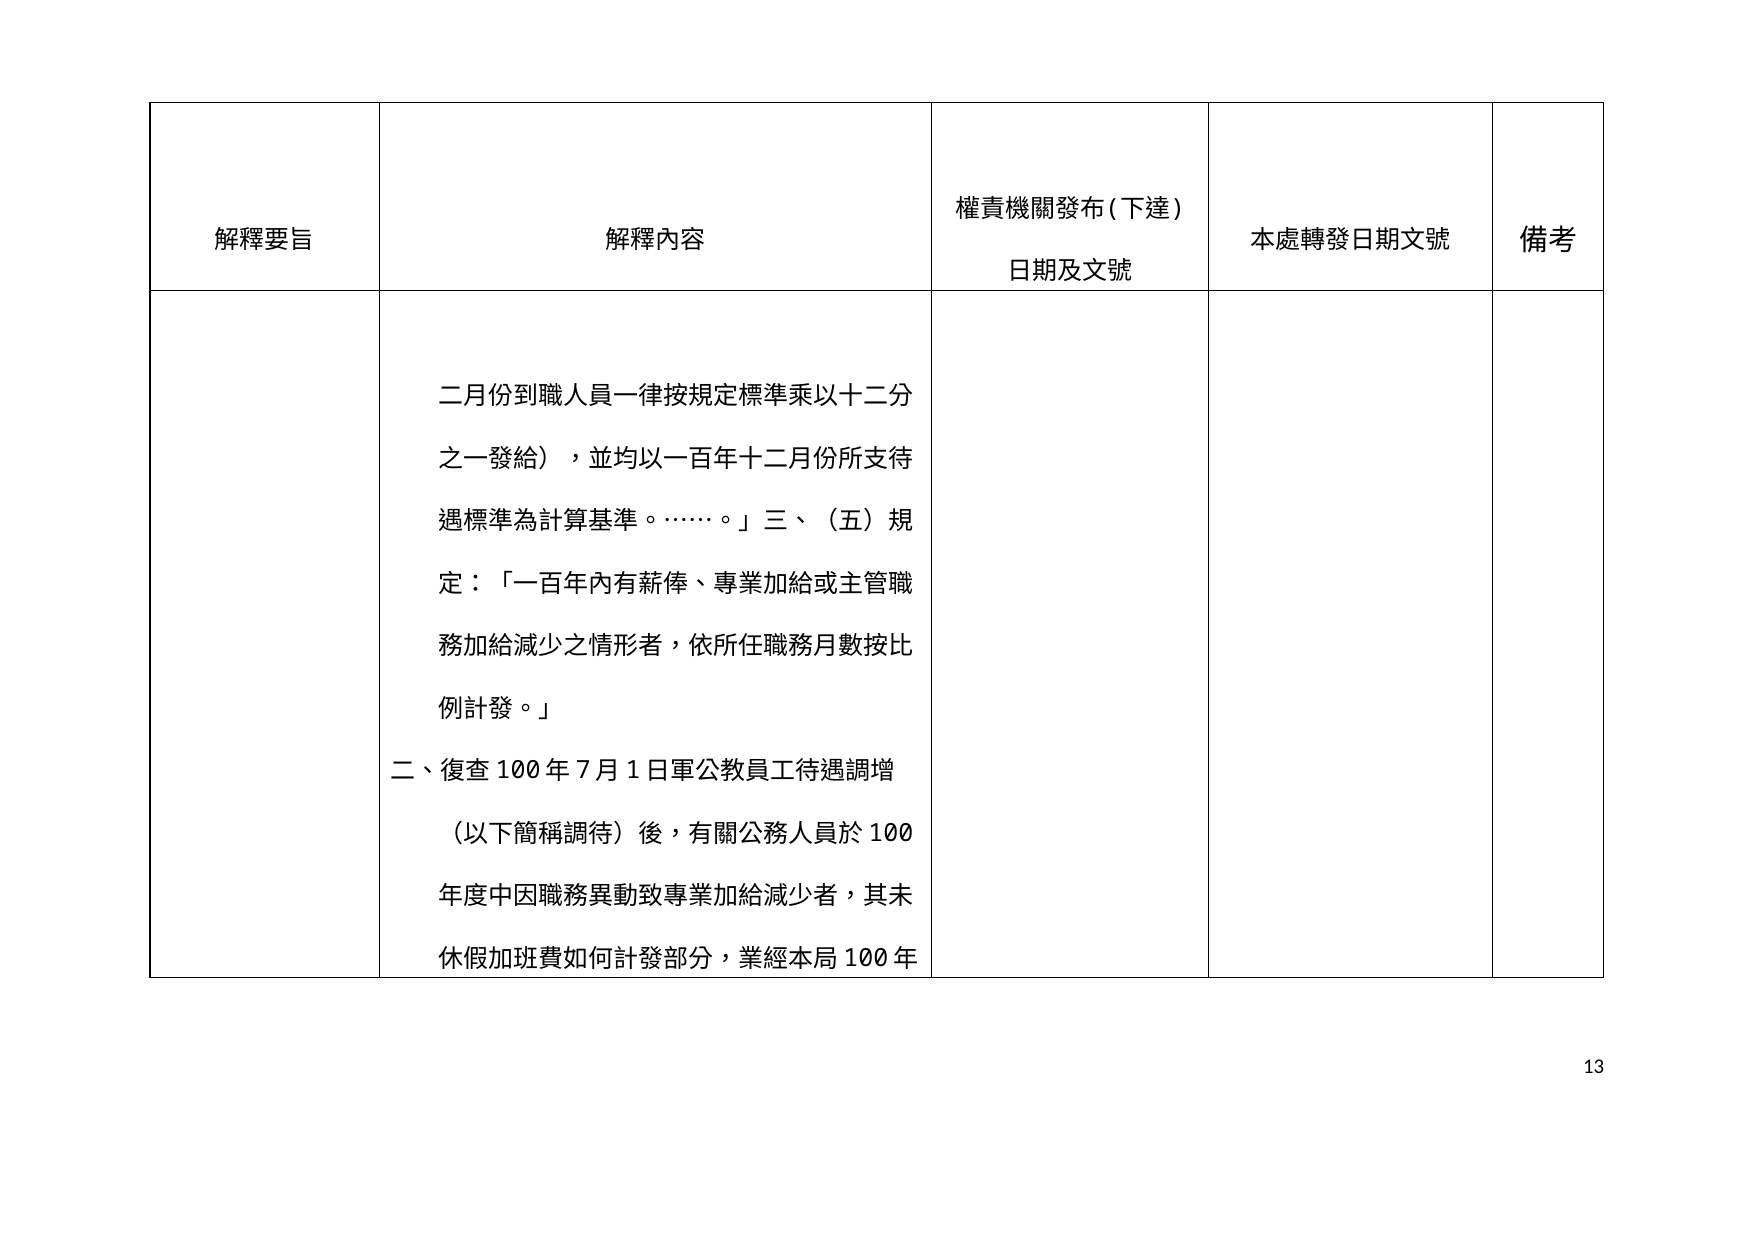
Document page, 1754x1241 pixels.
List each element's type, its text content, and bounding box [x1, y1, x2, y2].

table_header 備考 [1493, 103, 1603, 289]
table_cell [1493, 291, 1603, 977]
table_header 權責機關發布(下達)日期及文號 [932, 103, 1208, 289]
table_header 解釋內容 [380, 103, 931, 289]
table_cell 二月份到職人員一律按規定標準乘以十二分之一發給），並均以一百年十二月份所支待遇標準為計算基準。……。」三、（五）規定：「一百年內有薪俸、專業加給或主管職務加給減少之情形者，依所任職務月數按比例計發。」 二、復查100年7月1日軍公教員工待遇調增（以下簡稱調待）後，有關公務人員於100年度中因職務異動致專業加給減少者，其未休假加班費如何計發部分，業經本局100年 [380, 291, 931, 977]
table_header 解釋要旨 [151, 103, 379, 289]
table_cell [1209, 291, 1492, 977]
table_header 本處轉發日期文號 [1209, 103, 1492, 289]
table_cell [932, 291, 1208, 977]
table_cell [151, 291, 379, 977]
